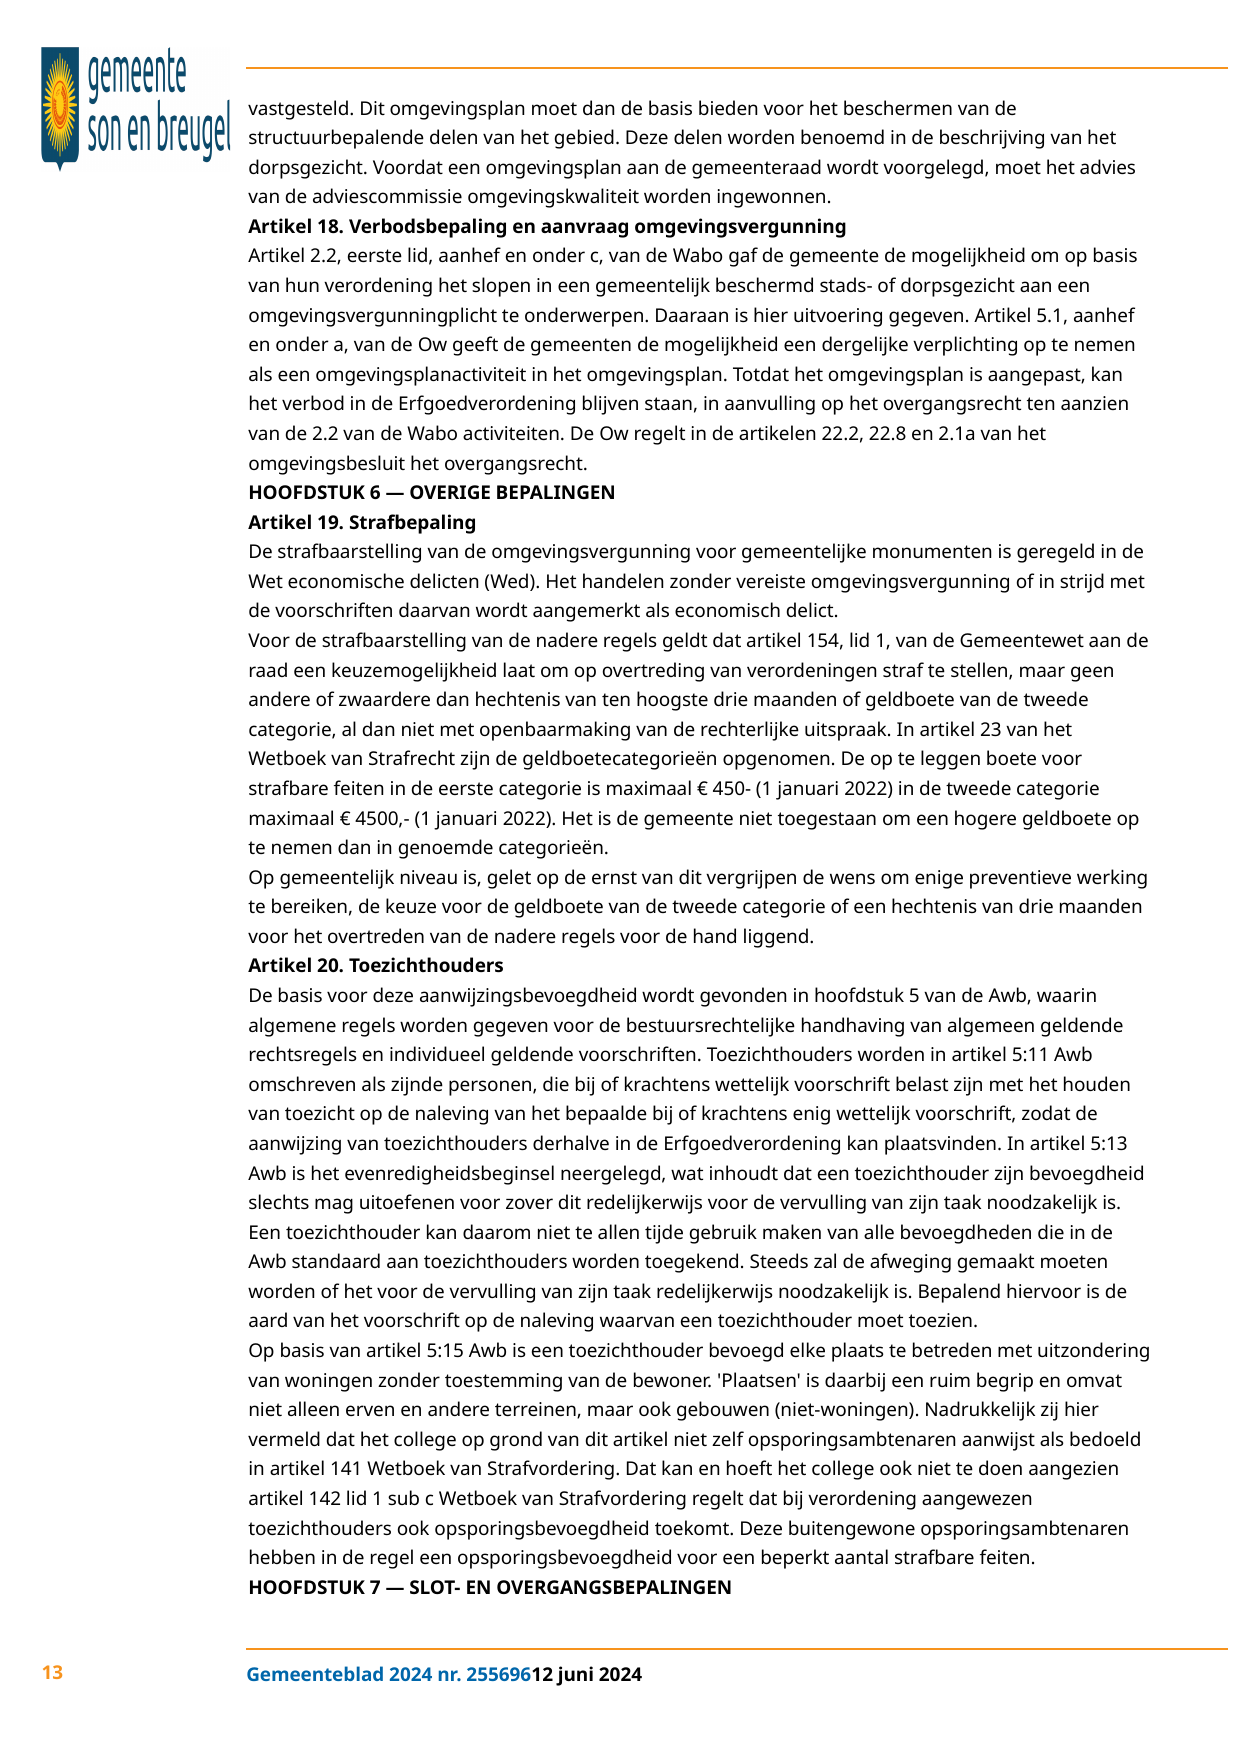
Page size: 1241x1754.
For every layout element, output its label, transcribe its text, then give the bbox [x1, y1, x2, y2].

text HOOFDSTUK 6 — OVERIGE BEPALINGEN [248, 479, 1152, 505]
text Artikel 18. Verbodsbepaling en aanvraag omgevingsvergunning [248, 213, 1152, 239]
picture [41, 47, 231, 172]
text De strafbaarstelling van de omgevingsvergunning voor gemeentelijke monumenten is geregeld in de Wet economische delicten (Wed). Het handelen zonder vereiste omgevingsvergunning of in strijd met de voorschriften daarvan wordt aangemerkt als economisch delict. [248, 538, 1152, 623]
text De basis voor deze aanwijzingsbevoegdheid wordt gevonden in hoofdstuk 5 van de Awb, waarin algemene regels worden gegeven voor de bestuursrechtelijke handhaving van algemeen geldende rechtsregels en individueel geldende voorschriften. Toezichthouders worden in artikel 5:11 Awb omschreven als zijnde personen, die bij of krachtens wettelijk voorschrift belast zijn met het houden van toezicht op de naleving van het bepaalde bij of krachtens enig wettelijk voorschrift, zodat de aanwijzing van toezichthouders derhalve in de Erfgoedverordening kan plaatsvinden. In artikel 5:13 Awb is het evenredigheidsbeginsel neergelegd, wat inhoudt dat een toezichthouder zijn bevoegdheid slechts mag uitoefenen voor zover dit redelijkerwijs voor de vervulling van zijn taak noodzakelijk is. Een toezichthouder kan daarom niet te allen tijde gebruik maken van alle bevoegdheden die in de Awb standaard aan toezichthouders worden toegekend. Steeds zal de afweging gemaakt moeten worden of het voor de vervulling van zijn taak redelijkerwijs noodzakelijk is. Bepalend hiervoor is de aard van het voorschrift op de naleving waarvan een toezichthouder moet toezien. [248, 982, 1152, 1333]
text Voor de strafbaarstelling van de nadere regels geldt dat artikel 154, lid 1, van de Gemeentewet aan de raad een keuzemogelijkheid laat om op overtreding van verordeningen straf te stellen, maar geen andere of zwaardere dan hechtenis van ten hoogste drie maanden of geldboete van de tweede categorie, al dan niet met openbaarmaking van de rechterlijke uitspraak. In artikel 23 van het Wetboek van Strafrecht zijn de geldboetecategorieën opgenomen. De op te leggen boete voor strafbare feiten in de eerste categorie is maximaal € 450- (1 januari 2022) in de tweede categorie maximaal € 4500,- (1 januari 2022). Het is de gemeente niet toegestaan om een hogere geldboete op te nemen dan in genoemde categorieën. [248, 627, 1152, 860]
text Artikel 2.2, eerste lid, aanhef en onder c, van de Wabo gaf de gemeente de mogelijkheid om op basis van hun verordening het slopen in een gemeentelijk beschermd stads- of dorpsgezicht aan een omgevingsvergunningplicht te onderwerpen. Daaraan is hier uitvoering gegeven. Artikel 5.1, aanhef en onder a, van de Ow geeft de gemeenten de mogelijkheid een dergelijke verplichting op te nemen als een omgevingsplanactiviteit in het omgevingsplan. Totdat het omgevingsplan is aangepast, kan het verbod in de Erfgoedverordening blijven staan, in aanvulling op het overgangsrecht ten aanzien van de 2.2 van de Wabo activiteiten. De Ow regelt in de artikelen 22.2, 22.8 en 2.1a van het omgevingsbesluit het overgangsrecht. [248, 243, 1152, 476]
text Op gemeentelijk niveau is, gelet op de ernst van dit vergrijpen de wens om enige preventieve werking te bereiken, de keuze voor de geldboete van de tweede categorie of een hechtenis van drie maanden voor het overtreden van de nadere regels voor de hand liggend. [248, 864, 1152, 949]
text Op basis van artikel 5:15 Awb is een toezichthouder bevoegd elke plaats te betreden met uitzondering van woningen zonder toestemming van de bewoner. 'Plaatsen' is daarbij een ruim begrip en omvat niet alleen erven en andere terreinen, maar ook gebouwen (niet-woningen). Nadrukkelijk zij hier vermeld dat het college op grond van dit artikel niet zelf opsporingsambtenaren aanwijst als bedoeld in artikel 141 Wetboek van Strafvordering. Dat kan en hoeft het college ook niet te doen aangezien artikel 142 lid 1 sub c Wetboek van Strafvordering regelt dat bij verordening aangewezen toezichthouders ook opsporingsbevoegdheid toekomt. Deze buitengewone opsporingsambtenaren hebben in de regel een opsporingsbevoegdheid voor een beperkt aantal strafbare feiten. [248, 1337, 1152, 1570]
text HOOFDSTUK 7 — SLOT- EN OVERGANGSBEPALINGEN [248, 1574, 1152, 1600]
text Artikel 19. Strafbepaling [248, 509, 1152, 535]
text vastgesteld. Dit omgevingsplan moet dan de basis bieden voor het beschermen van de structuurbepalende delen van het gebied. Deze delen worden benoemd in de beschrijving van het dorpsgezicht. Voordat een omgevingsplan aan de gemeenteraad wordt voorgelegd, moet het advies van de adviescommissie omgevingskwaliteit worden ingewonnen. [248, 95, 1152, 209]
text Artikel 20. Toezichthouders [248, 953, 1152, 978]
